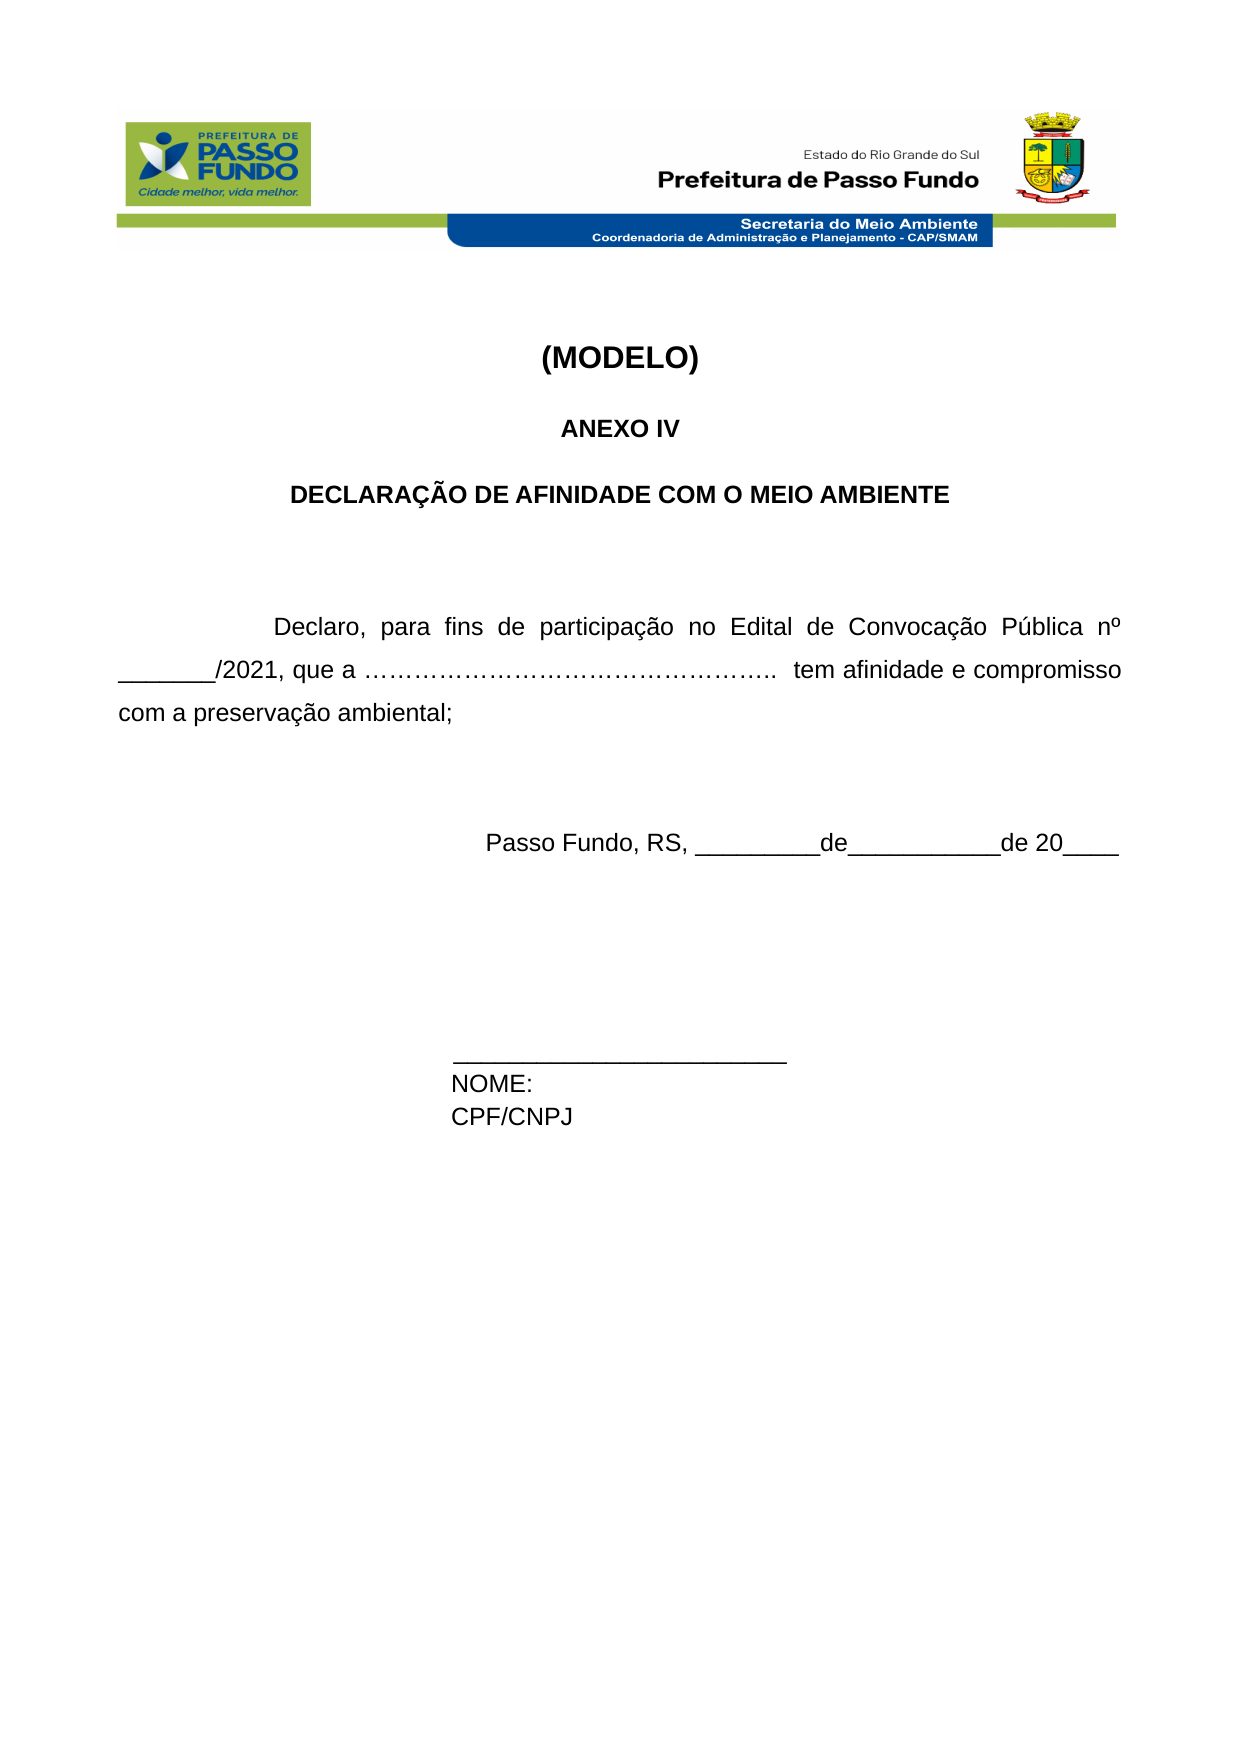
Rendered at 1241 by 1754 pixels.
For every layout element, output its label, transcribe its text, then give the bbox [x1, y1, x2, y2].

text NOME: [118, 1069, 1122, 1098]
text DECLARAÇÃO DE AFINIDADE COM O MEIO AMBIENTE [118, 480, 1122, 509]
text ________________________ [118, 1036, 1122, 1064]
text Declaro, para fins de participação no Edital de Convocação Pública nº _______/2021, que a ………………………………………….. tem afinidade e compromisso com a preservação ambiental; [118, 612, 1122, 727]
text CPF/CNPJ [118, 1102, 1122, 1131]
text ANEXO IV [118, 414, 1122, 443]
text (MODELO) [118, 339, 1122, 376]
text Passo Fundo, RS, _________de___________de 20____ [118, 828, 1122, 856]
picture [116, 107, 1121, 252]
